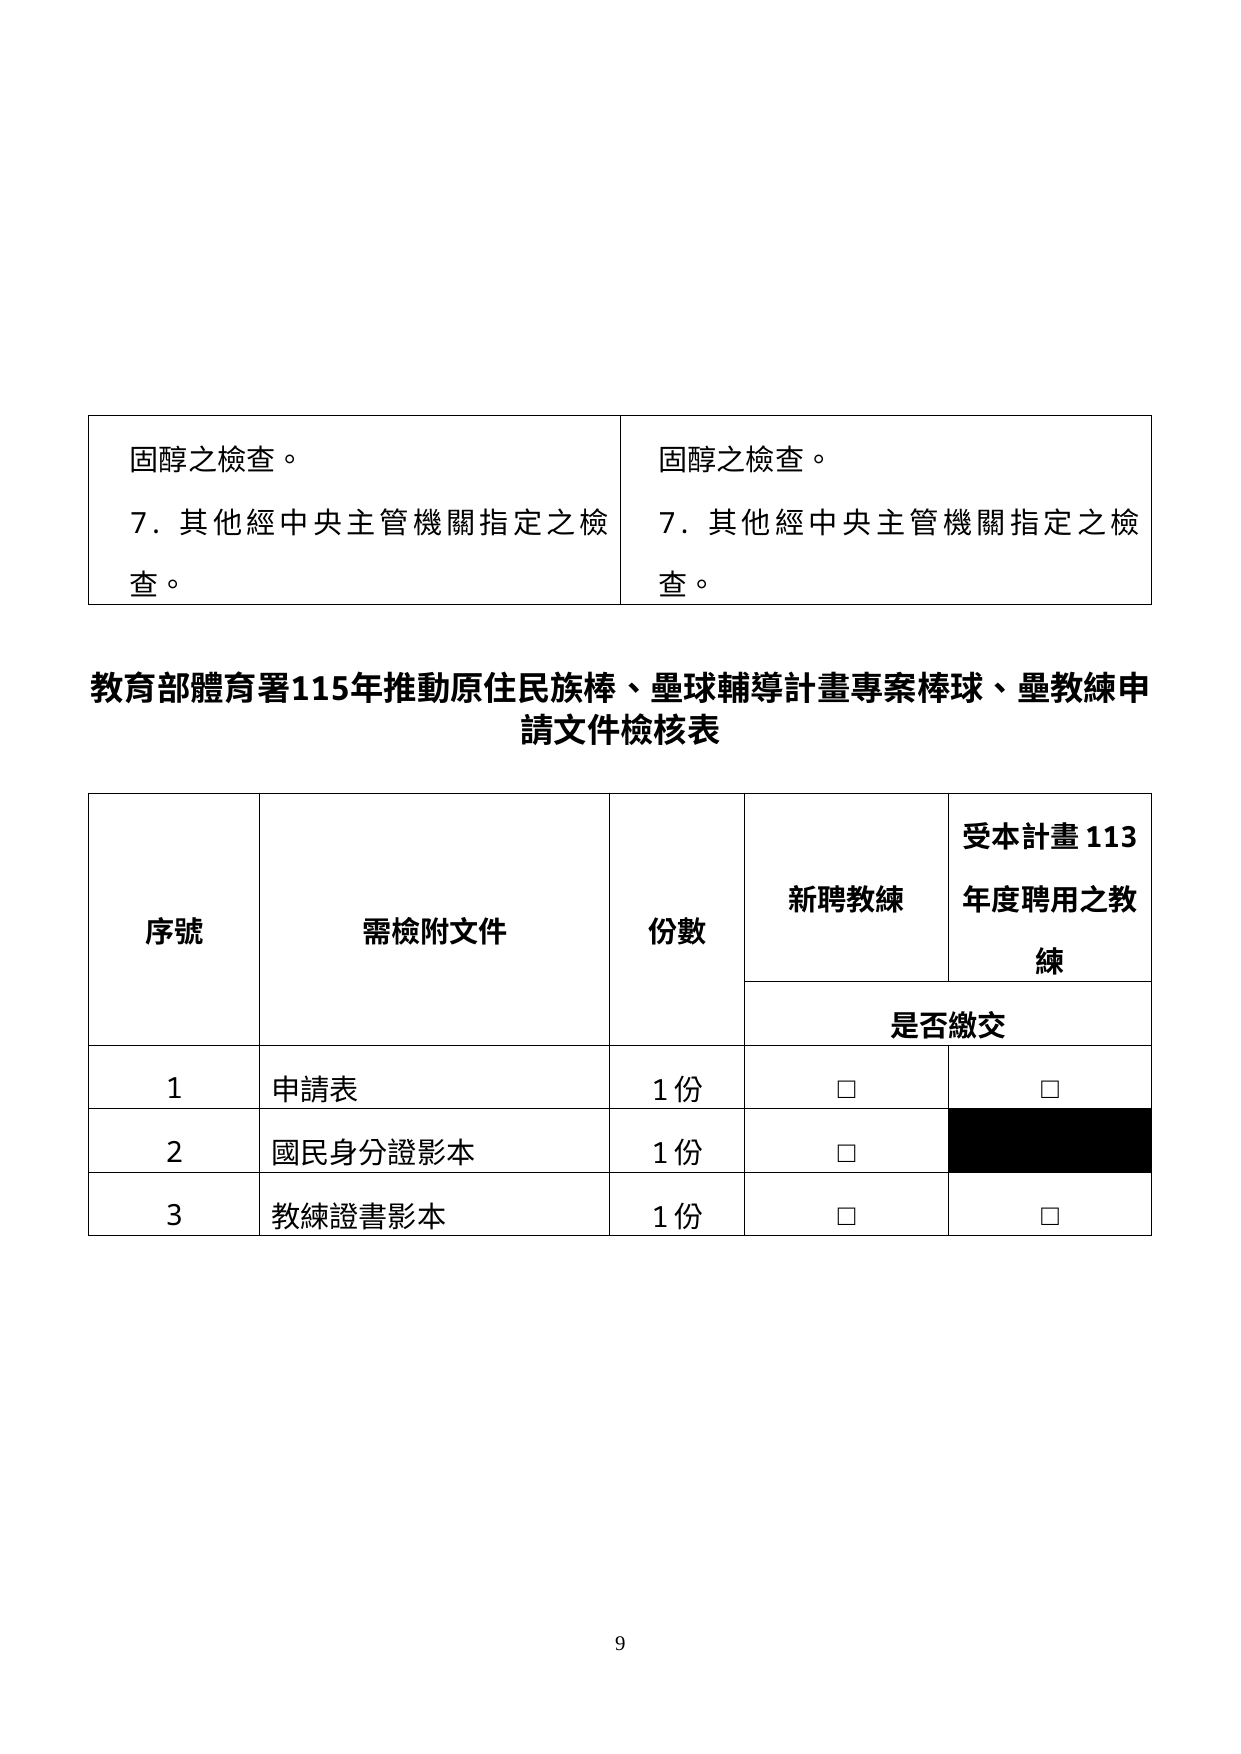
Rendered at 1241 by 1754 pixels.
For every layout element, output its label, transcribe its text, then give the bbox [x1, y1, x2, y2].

table_cell 作業經歷、既往病史、生活習慣及自覺症狀之調查。 身高、體重、腰圍、視力、辨色力、聽力、血壓及身體各系統或部位之理學檢查。 胸部X光(大片)攝影檢查。 尿蛋白及尿潛血之檢查。 血色素及白血球數檢查。 血糖、血清丙胺酸轉胺酶(ALT)、肌酸酐(creatinine)、膽固醇、三酸甘油酯、高密度脂蛋白膽固醇之檢查。 其他經中央主管機關指定之檢查。 [621, 416, 1151, 604]
table_header 需檢附文件 [260, 794, 609, 1044]
table_header 新聘教練 [745, 794, 948, 981]
table_cell 教練證書影本 [260, 1173, 609, 1235]
table_cell 1份 [610, 1046, 744, 1108]
table_cell □ [745, 1046, 948, 1108]
table_cell □ [949, 1173, 1151, 1235]
table_header 份數 [610, 794, 744, 1044]
table_cell 作業經歷、既往病史、生活習慣及自覺症狀之調查。 身高、體重、腰圍、視力、辨色力、聽力、血壓及身體各系統或部位之理學檢查。 胸部X光(大片)攝影檢查。 尿蛋白及尿潛血之檢查。 血色素及白血球數檢查。 血糖、血清丙胺酸轉胺酶(ALT)、肌酸酐(creatinine)、膽固醇、三酸甘油酯、高密度脂蛋白膽固醇之檢查。 其他經中央主管機關指定之檢查。 [89, 416, 620, 604]
table_cell 申請表 [260, 1046, 609, 1108]
table_cell 是否繳交 [745, 982, 1151, 1044]
table_cell □ [745, 1173, 948, 1235]
table_cell 3 [89, 1173, 259, 1235]
text 教育部體育署115年推動原住民族棒、壘球輔導計畫專案棒球、壘教練申請文件檢核表 [89, 667, 1152, 751]
table_cell □ [949, 1046, 1151, 1108]
table_cell 國民身分證影本 [260, 1109, 609, 1172]
table_cell 1份 [610, 1173, 744, 1235]
table_cell 1 [89, 1046, 259, 1108]
table_cell 2 [89, 1109, 259, 1172]
table_cell □ [745, 1109, 948, 1172]
table_header 序號 [89, 794, 259, 1044]
table_header 受本計畫113年度聘用之教練 [949, 794, 1151, 981]
table_cell 1份 [610, 1109, 744, 1172]
table_cell [949, 1109, 1151, 1172]
